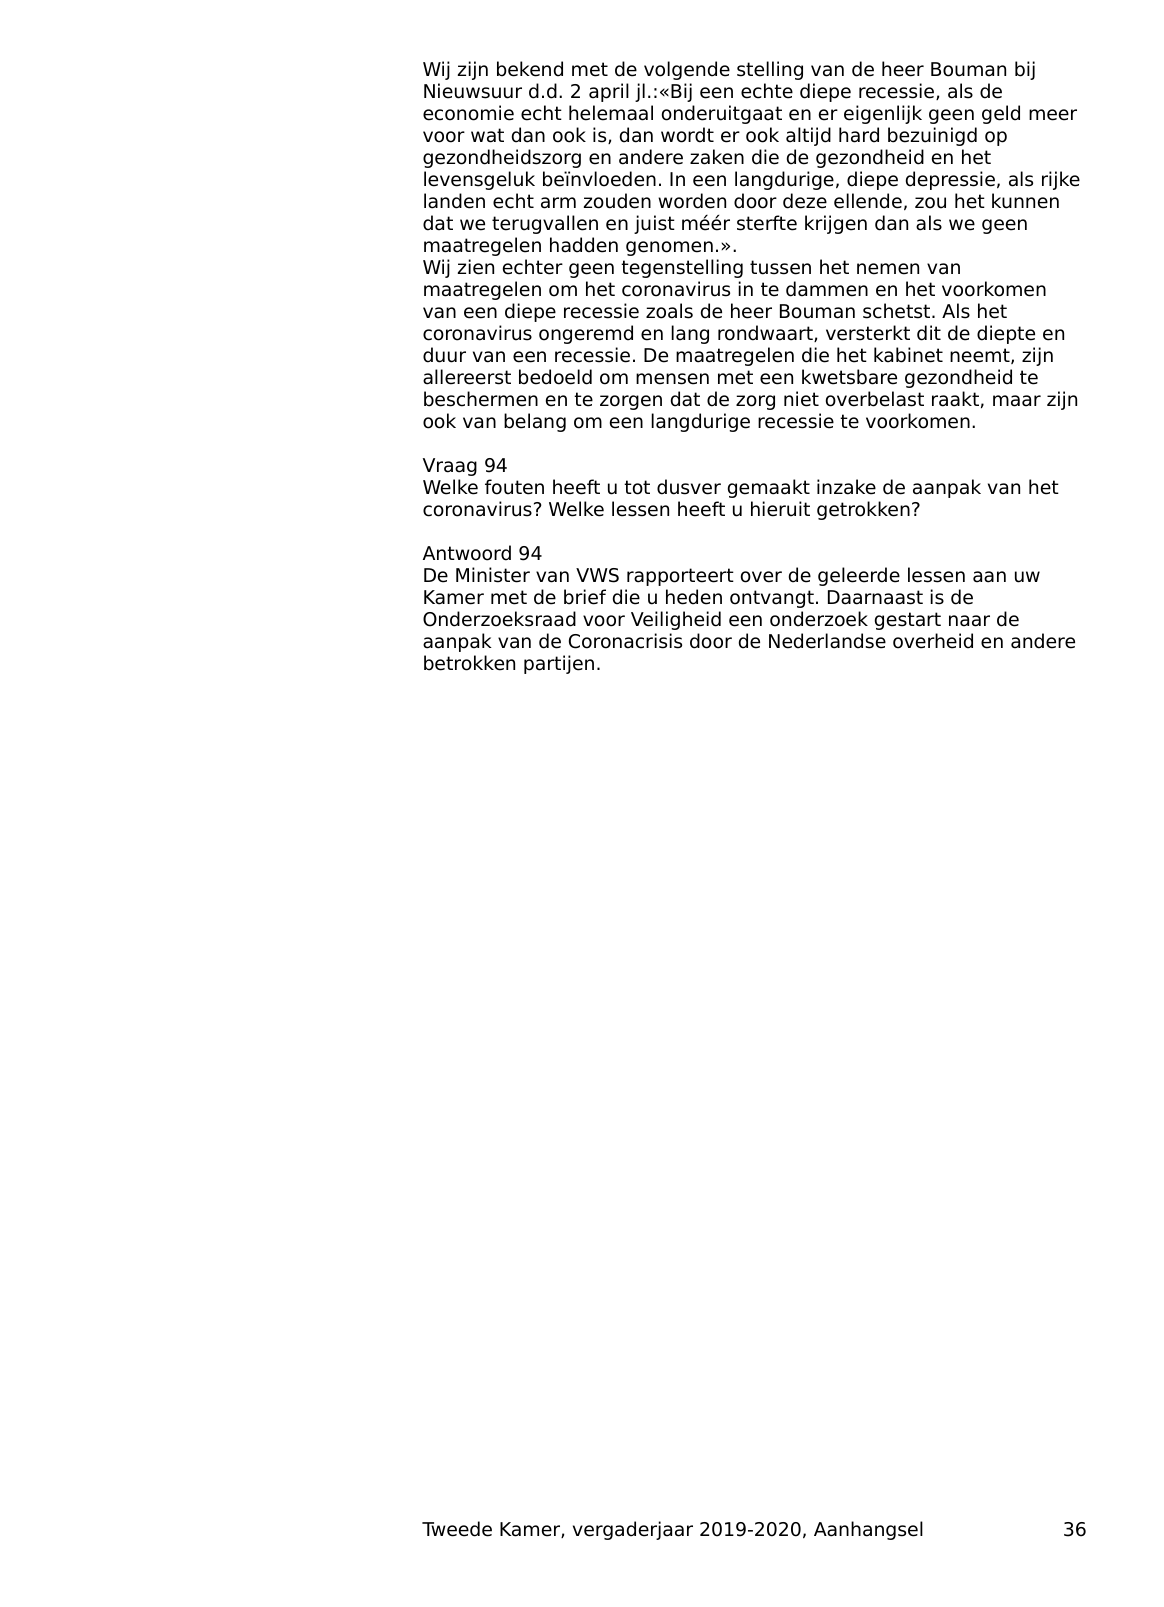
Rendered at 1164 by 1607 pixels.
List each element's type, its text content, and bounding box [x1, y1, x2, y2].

text Antwoord 94 [422, 543, 1087, 565]
text Welke fouten heeft u tot dusver gemaakt inzake de aanpak van het coronavirus? Welke lessen heeft u hieruit getrokken? [422, 477, 1087, 521]
text Wij zien echter geen tegenstelling tussen het nemen van maatregelen om het coronavirus in te dammen en het voorkomen van een diepe recessie zoals de heer Bouman schetst. Als het coronavirus ongeremd en lang rondwaart, versterkt dit de diepte en duur van een recessie. De maatregelen die het kabinet neemt, zijn allereerst bedoeld om mensen met een kwetsbare gezondheid te beschermen en te zorgen dat de zorg niet overbelast raakt, maar zijn ook van belang om een langdurige recessie te voorkomen. [422, 257, 1087, 433]
text De Minister van VWS rapporteert over de geleerde lessen aan uw Kamer met de brief die u heden ontvangt. Daarnaast is de Onderzoeksraad voor Veiligheid een onderzoek gestart naar de aanpak van de Coronacrisis door de Nederlandse overheid en andere betrokken partijen. [422, 565, 1087, 675]
text Vraag 94 [422, 455, 1087, 477]
text Wij zijn bekend met de volgende stelling van de heer Bouman bij Nieuwsuur d.d. 2 april jl.:«Bij een echte diepe recessie, als de economie echt helemaal onderuitgaat en er eigenlijk geen geld meer voor wat dan ook is, dan wordt er ook altijd hard bezuinigd op gezondheidszorg en andere zaken die de gezondheid en het levensgeluk beïnvloeden. In een langdurige, diepe depressie, als rijke landen echt arm zouden worden door deze ellende, zou het kunnen dat we terugvallen en juist méér sterfte krijgen dan als we geen maatregelen hadden genomen.». [422, 59, 1087, 257]
